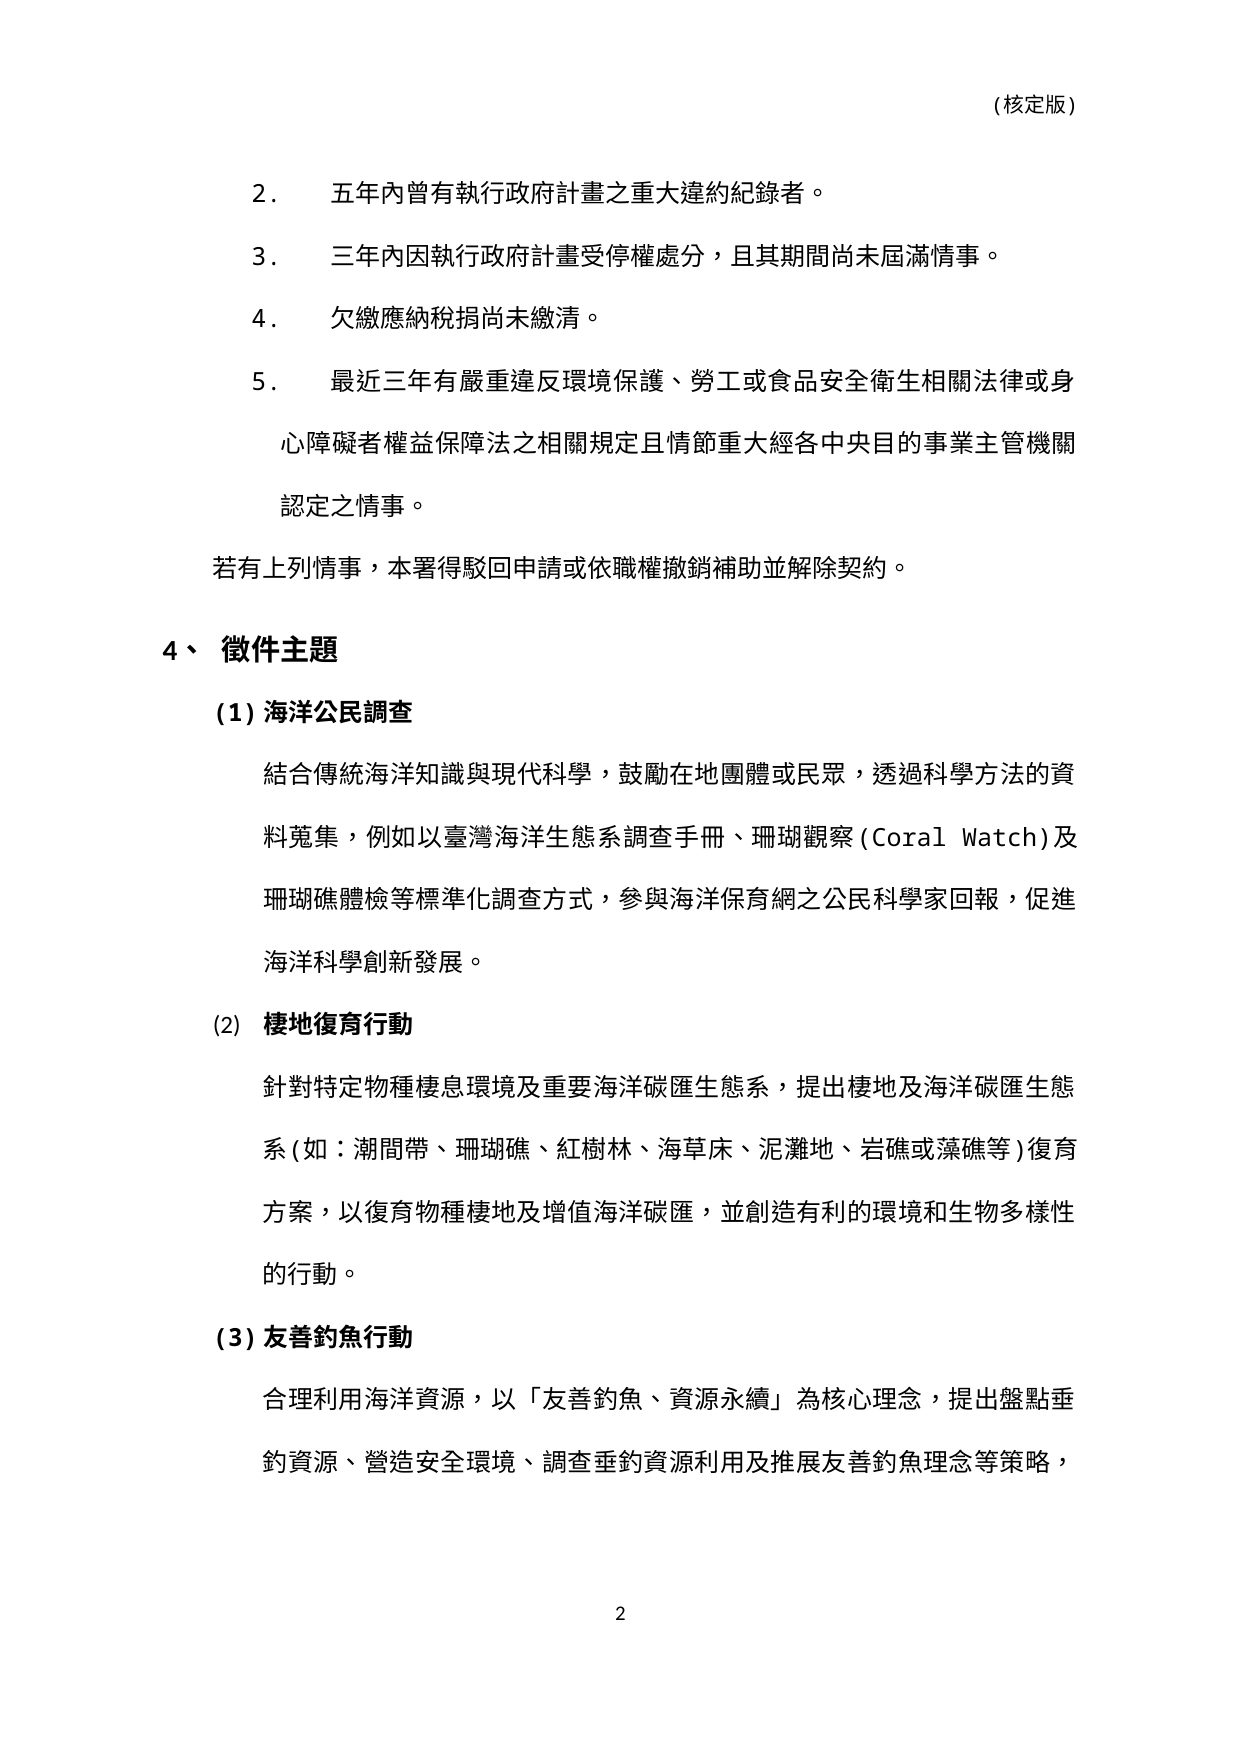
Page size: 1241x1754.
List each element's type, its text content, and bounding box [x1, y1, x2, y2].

list 三年內因執行政府計畫受停權處分，且其期間尚未屆滿情事。 [251, 212, 1078, 275]
list 友善釣魚行動 [213, 1294, 1078, 1356]
list 欠繳應納稅捐尚未繳清。 [251, 275, 1078, 337]
text 結合傳統海洋知識與現代科學，鼓勵在地團體或民眾，透過科學方法的資料蒐集，例如以臺灣海洋生態系調查手冊、珊瑚觀察(Coral Watch)及珊瑚礁體檢等標準化調查方式，參與海洋保育網之公民科學家回報，促進海洋科學創新發展。 [263, 731, 1078, 981]
list 最近三年有嚴重違反環境保護、勞工或食品安全衛生相關法律或身心障礙者權益保障法之相關規定且情節重大經各中央目的事業主管機關認定之情事。 [251, 337, 1078, 525]
list 徵件主題 [162, 606, 1078, 669]
text 合理利用海洋資源，以「友善釣魚、資源永續」為核心理念，提出盤點垂釣資源、營造安全環境、調查垂釣資源利用及推展友善釣魚理念等策略，以實踐友善釣魚行動。 [262, 1356, 1078, 1481]
list 海洋公民調查 [213, 669, 1078, 731]
list 棲地復育行動 [213, 981, 1078, 1044]
text 針對特定物種棲息環境及重要海洋碳匯生態系，提出棲地及海洋碳匯生態系(如：潮間帶、珊瑚礁、紅樹林、海草床、泥灘地、岩礁或藻礁等)復育方案，以復育物種棲地及增值海洋碳匯，並創造有利的環境和生物多樣性的行動。 [262, 1044, 1078, 1294]
list 五年內曾有執行政府計畫之重大違約紀錄者。 [251, 150, 1078, 212]
text 若有上列情事，本署得駁回申請或依職權撤銷補助並解除契約。 [212, 525, 1078, 587]
